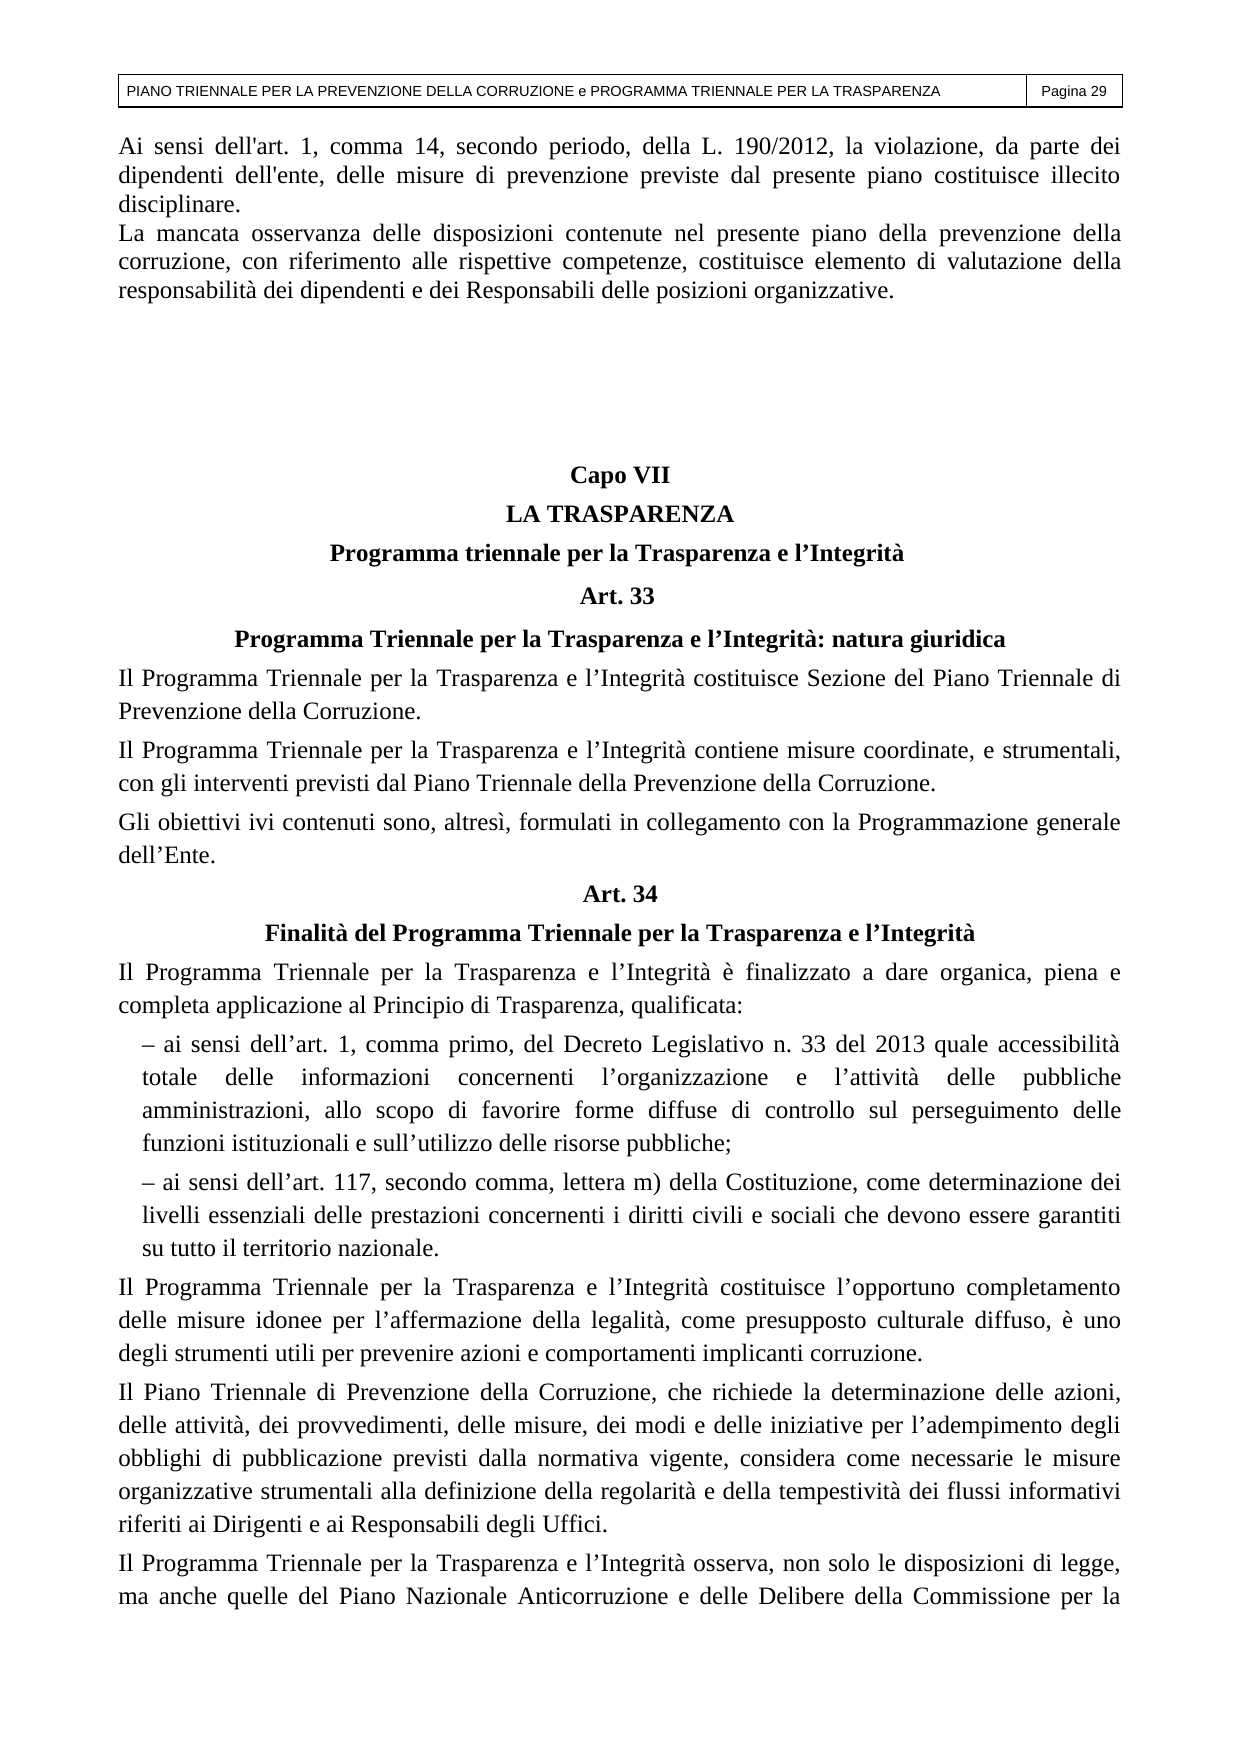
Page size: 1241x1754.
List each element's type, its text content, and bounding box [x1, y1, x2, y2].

text Il Programma Triennale per la Trasparenza e l’Integrità osserva, non solo le disposizioni di legge, ma anche quelle del Piano Nazionale Anticorruzione e delle Delibere della Commissione per la [118, 1548, 1122, 1609]
text Il Programma Triennale per la Trasparenza e l’Integrità costituisce l’opportuno completamento delle misure idonee per l’affermazione della legalità, come presupposto culturale diffuso, è uno degli strumenti utili per prevenire azioni e comportamenti implicanti corruzione. [118, 1272, 1122, 1366]
text Gli obiettivi ivi contenuti sono, altresì, formulati in collegamento con la Programmazione generale dell’Ente. [118, 807, 1122, 868]
text Programma Triennale per la Trasparenza e l’Integrità: natura giuridica [118, 624, 1122, 653]
text Art. 34 [118, 879, 1122, 907]
text Capo VII [118, 460, 1122, 488]
text Programma triennale per la Trasparenza e l’Integrità [118, 538, 1122, 566]
text Finalità del Programma Triennale per la Trasparenza e l’Integrità [118, 918, 1122, 946]
text LA TRASPARENZA [118, 499, 1122, 527]
text Il Programma Triennale per la Trasparenza e l’Integrità costituisce Sezione del Piano Triennale di Prevenzione della Corruzione. [118, 663, 1122, 724]
text – ai sensi dell’art. 117, secondo comma, lettera m) della Costituzione, come determinazione dei livelli essenziali delle prestazioni concernenti i diritti civili e sociali che devono essere garantiti su tutto il territorio nazionale. [142, 1167, 1122, 1261]
text – ai sensi dell’art. 1, comma primo, del Decreto Legislativo n. 33 del 2013 quale accessibilità totale delle informazioni concernenti l’organizzazione e l’attività delle pubbliche amministrazioni, allo scopo di favorire forme diffuse di controllo sul perseguimento delle funzioni istituzionali e sull’utilizzo delle risorse pubbliche; [142, 1029, 1122, 1156]
text La mancata osservanza delle disposizioni contenute nel presente piano della prevenzione della corruzione, con riferimento alle rispettive competenze, costituisce elemento di valutazione della responsabilità dei dipendenti e dei Responsabili delle posizioni organizzative. [118, 218, 1122, 304]
text Ai sensi dell'art. 1, comma 14, secondo periodo, della L. 190/2012, la violazione, da parte dei dipendenti dell'ente, delle misure di prevenzione previste dal presente piano costituisce illecito disciplinare. [118, 131, 1122, 218]
text Il Piano Triennale di Prevenzione della Corruzione, che richiede la determinazione delle azioni, delle attività, dei provvedimenti, delle misure, dei modi e delle iniziative per l’adempimento degli obblighi di pubblicazione previsti dalla normativa vigente, considera come necessarie le misure organizzative strumentali alla definizione della regolarità e della tempestività dei flussi informativi riferiti ai Dirigenti e ai Responsabili degli Uffici. [118, 1377, 1122, 1537]
text Il Programma Triennale per la Trasparenza e l’Integrità contiene misure coordinate, e strumentali, con gli interventi previsti dal Piano Triennale della Prevenzione della Corruzione. [118, 735, 1122, 797]
text Il Programma Triennale per la Trasparenza e l’Integrità è finalizzato a dare organica, piena e completa applicazione al Principio di Trasparenza, qualificata: [118, 957, 1122, 1018]
text Art. 33 [118, 581, 1122, 609]
